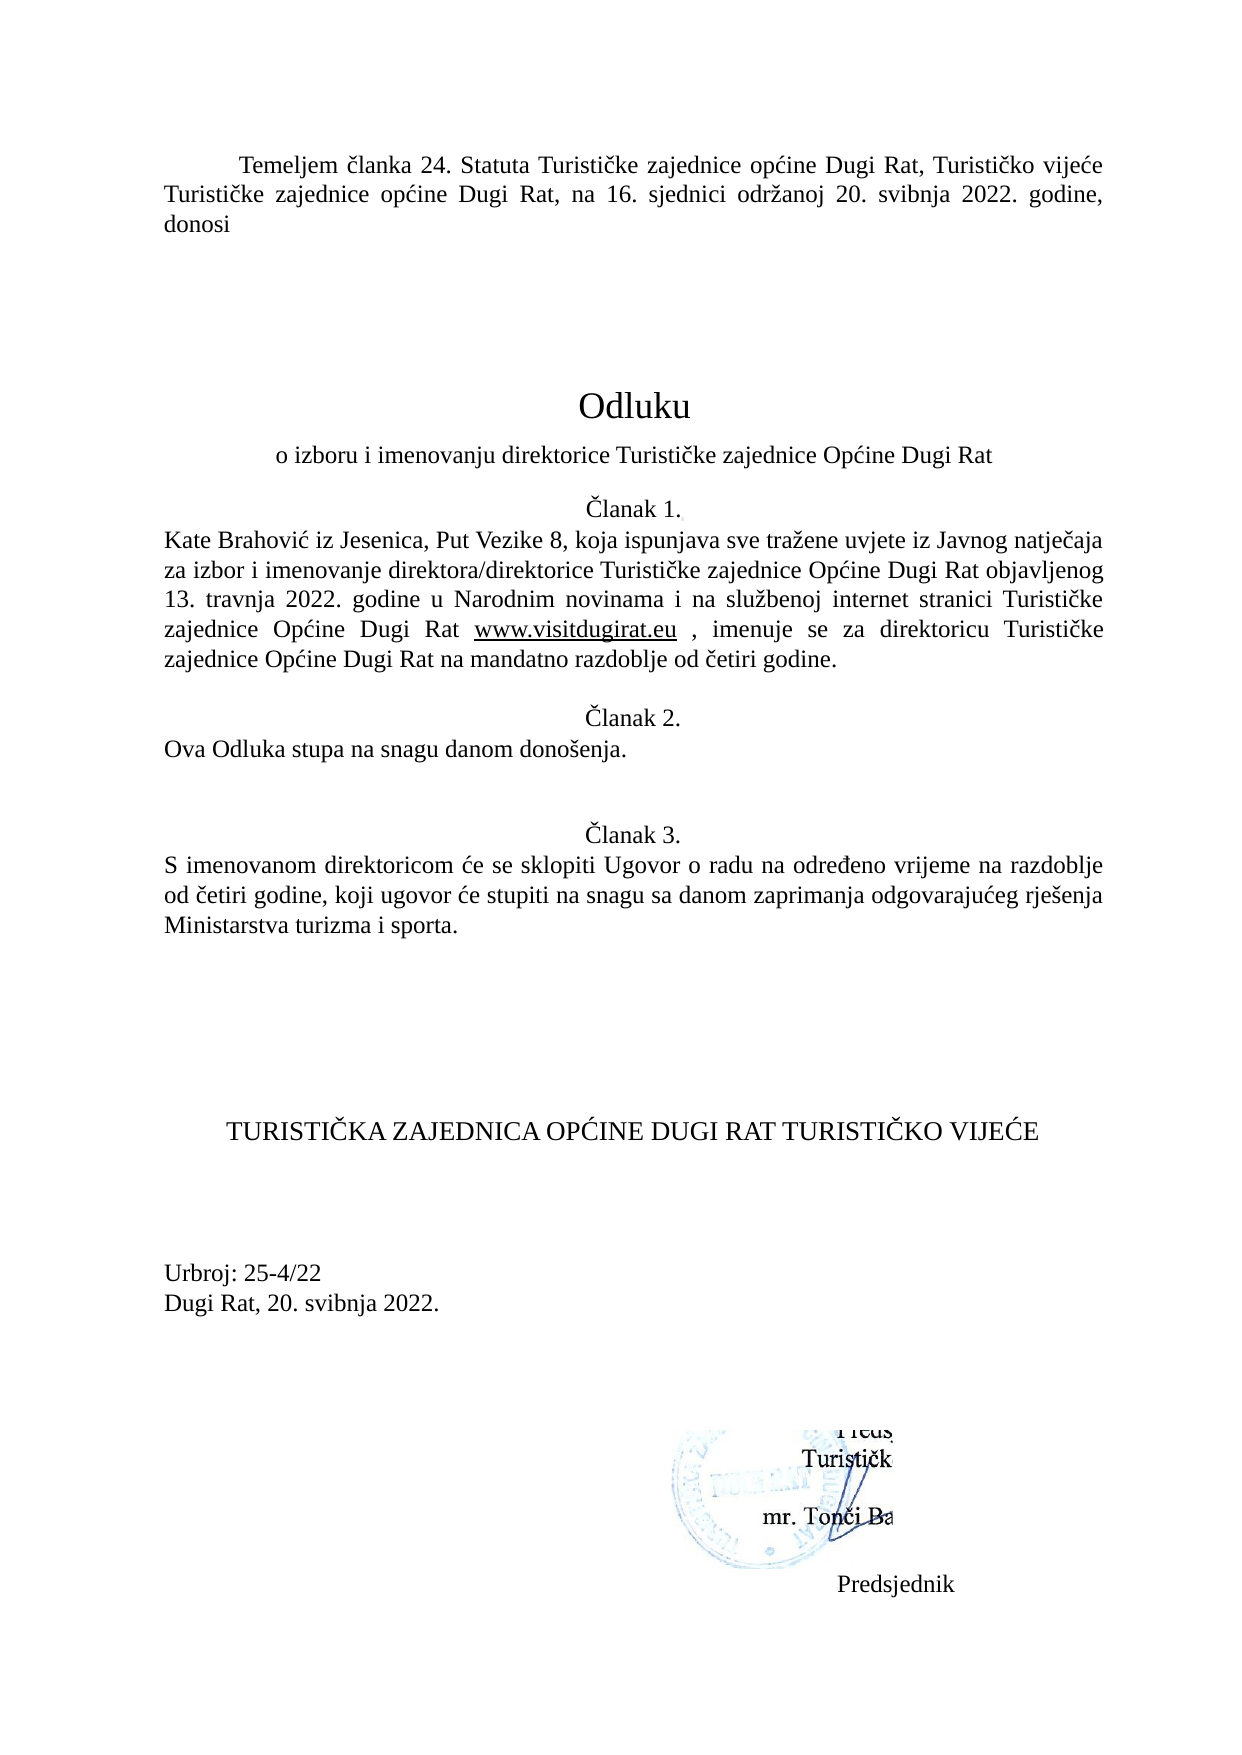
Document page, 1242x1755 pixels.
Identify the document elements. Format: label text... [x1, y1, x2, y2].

subtitle Odluku [164, 383, 1104, 426]
text Članak 1. [165, 494, 1104, 523]
text Predsjednik [837, 1419, 1104, 1598]
text Kate Brahović iz Jesenica, Put Vezike 8, koja ispunjava sve tražene uvjete iz Javnog natječaja za izbor i imenovanje direktora/direktorice Turističke zajednice Općine Dugi Rat objavljenog 13. travnja 2022. godine u Narodnim novinama i na službenoj internet stranici Turističke zajednice Općine Dugi Rat www.visitdugirat.eu , imenuje se za direktoricu Turističke zajednice Općine Dugi Rat na mandatno razdoblje od četiri godine. [164, 525, 1104, 672]
text o izboru i imenovanju direktorice Turističke zajednice Općine Dugi Rat [165, 441, 1103, 469]
text Urbroj: 25-4/22 [164, 1258, 1104, 1286]
subtitle TURISTIČKA ZAJEDNICA OPĆINE DUGI RAT TURISTIČKO VIJEĆE [163, 1114, 1103, 1146]
text Ova Odluka stupa na snagu danom donošenja. [164, 734, 1104, 763]
text Članak 3. [165, 820, 1101, 848]
text S imenovanom direktoricom će se sklopiti Ugovor o radu na određeno vrijeme na razdoblje od četiri godine, koji ugovor će stupiti na snagu sa danom zaprimanja odgovarajućeg rješenja Ministarstva turizma i sporta. [164, 851, 1104, 938]
text Temeljem članka 24. Statuta Turističke zajednice općine Dugi Rat, Turističko vijeće Turističke zajednice općine Dugi Rat, na 16. sjednici održanoj 20. svibnja 2022. godine, donosi [163, 150, 1104, 238]
text Članak 2. [165, 703, 1101, 732]
text Dugi Rat, 20. svibnja 2022. [164, 1288, 1104, 1317]
